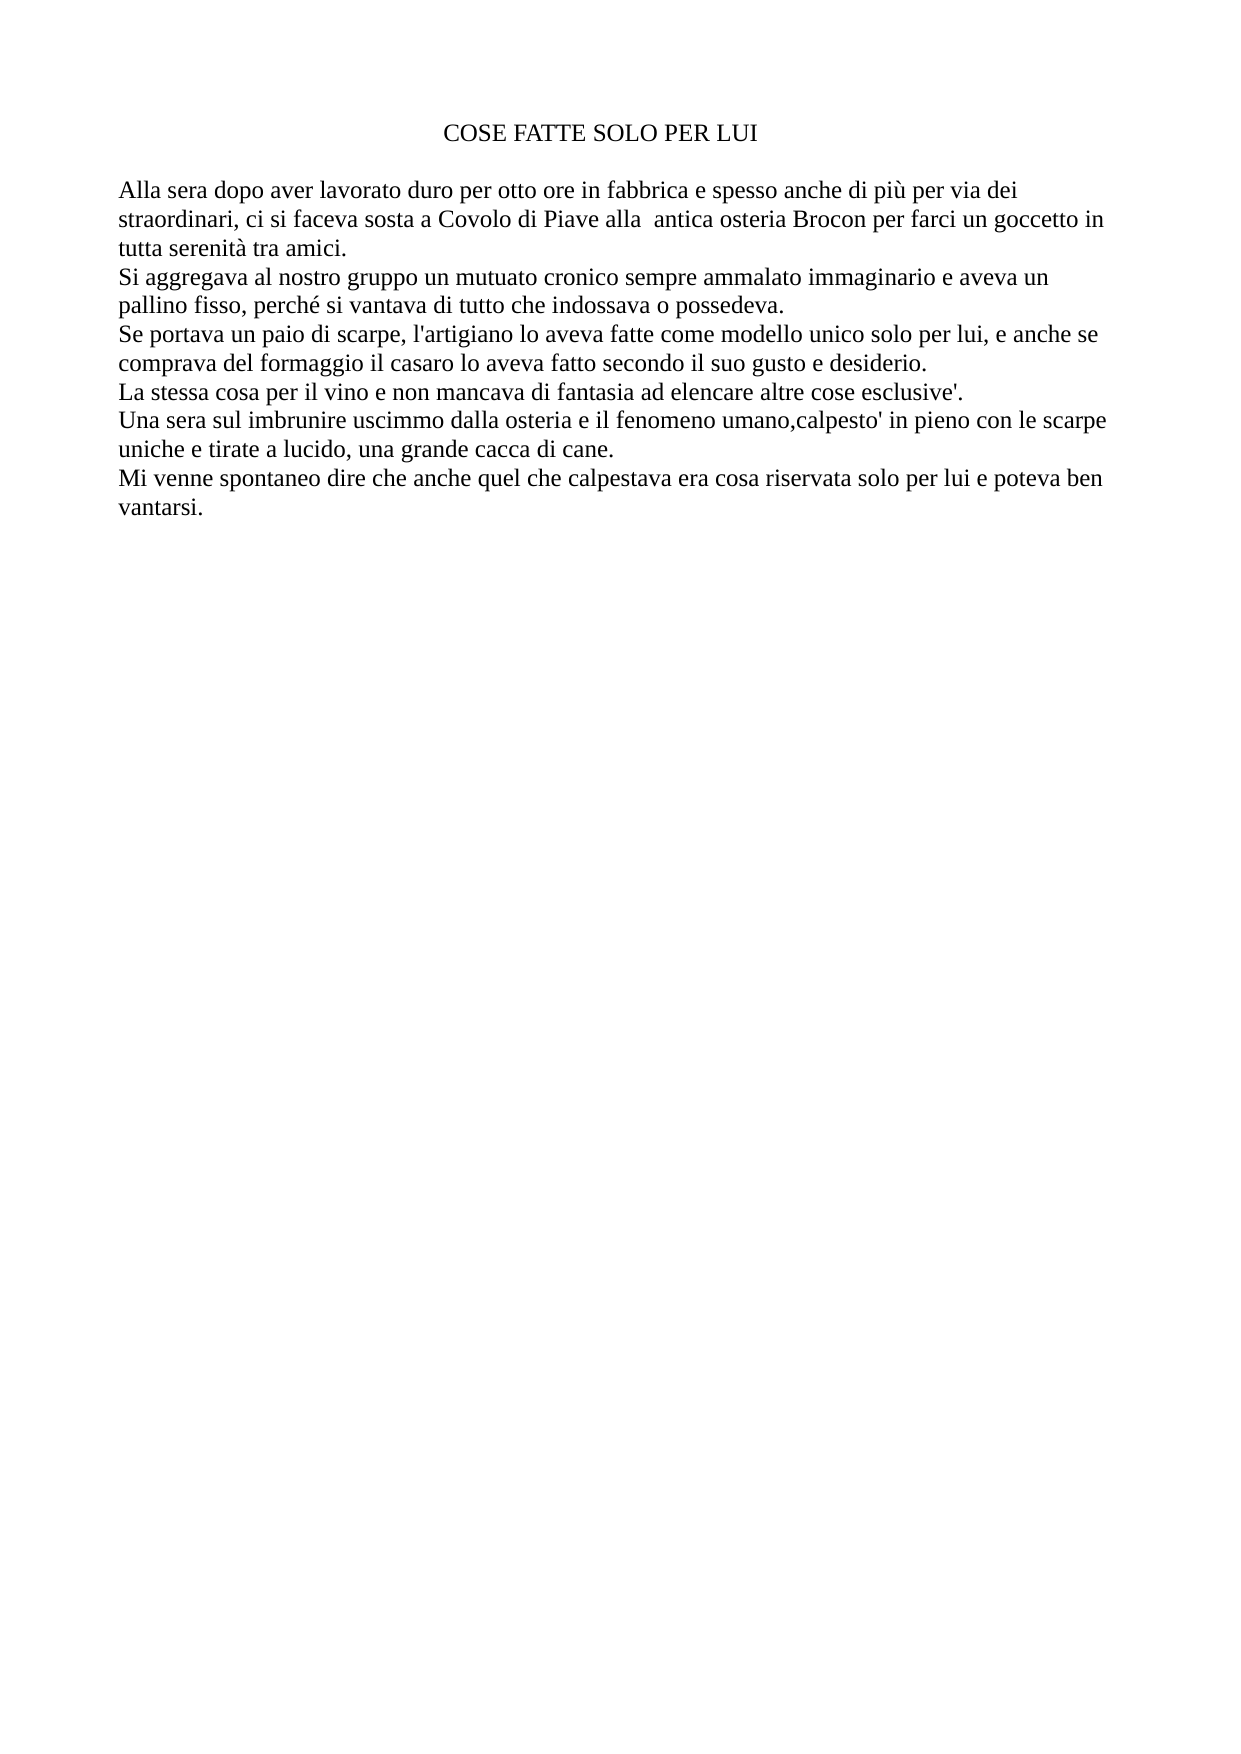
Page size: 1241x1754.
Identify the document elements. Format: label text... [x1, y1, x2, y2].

text Se portava un paio di scarpe, l'artigiano lo aveva fatte come modello unico solo per lui, e anche se comprava del formaggio il casaro lo aveva fatto secondo il suo gusto e desiderio. [118, 319, 1122, 377]
text Alla sera dopo aver lavorato duro per otto ore in fabbrica e spesso anche di più per via dei straordinari, ci si faceva sosta a Covolo di Piave alla antica osteria Brocon per farci un goccetto in tutta serenità tra amici. [118, 176, 1122, 262]
text Una sera sul imbrunire uscimmo dalla osteria e il fenomeno umano,calpesto' in pieno con le scarpe uniche e tirate a lucido, una grande cacca di cane. [118, 406, 1122, 463]
text La stessa cosa per il vino e non mancava di fantasia ad elencare altre cose esclusive'. [118, 377, 1122, 406]
text Si aggregava al nostro gruppo un mutuato cronico sempre ammalato immaginario e aveva un pallino fisso, perché si vantava di tutto che indossava o possedeva. [118, 262, 1122, 319]
text Mi venne spontaneo dire che anche quel che calpestava era cosa riservata solo per lui e poteva ben vantarsi. [118, 463, 1122, 521]
text COSE FATTE SOLO PER LUI [118, 118, 1122, 147]
